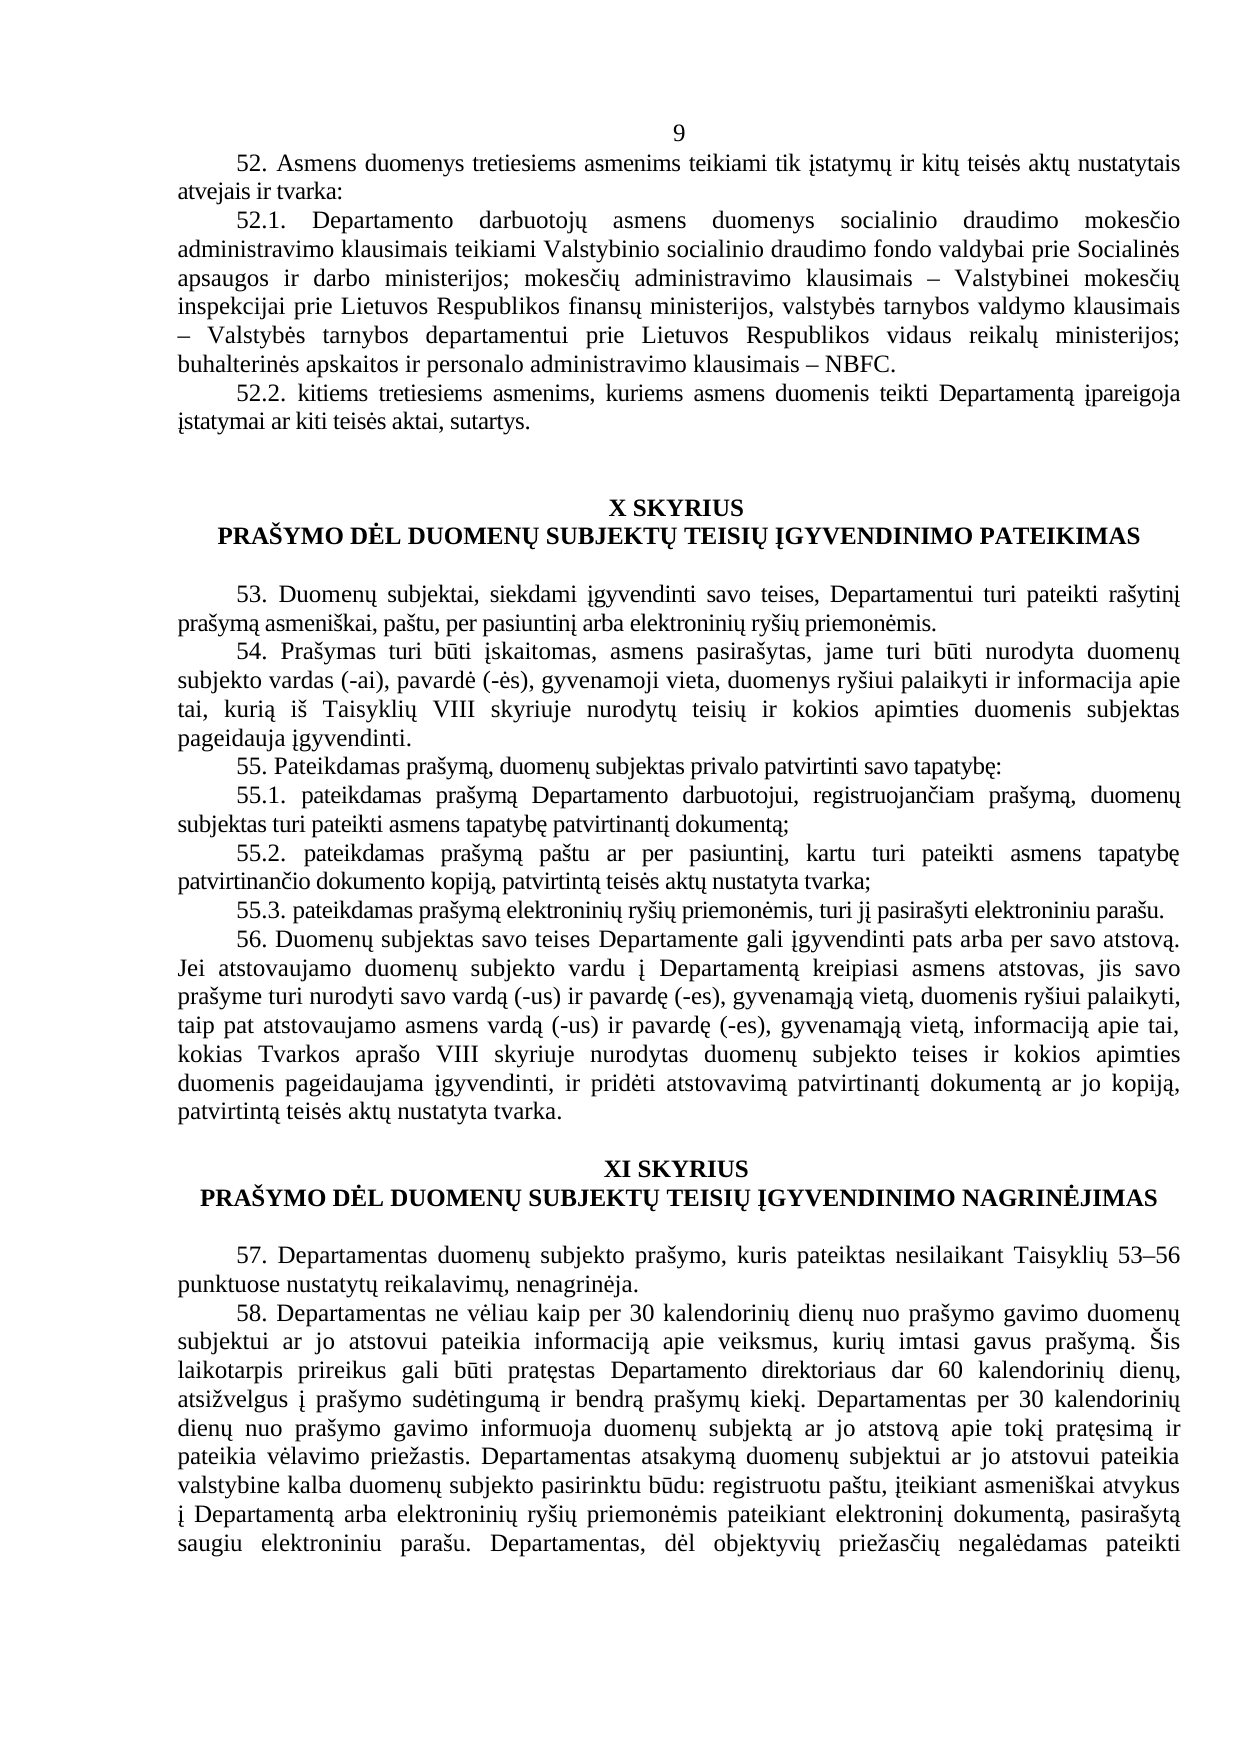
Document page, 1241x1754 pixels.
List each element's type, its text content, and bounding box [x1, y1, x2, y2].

text 53. Duomenų subjektai, siekdami įgyvendinti savo teises, Departamentui turi pateikti rašytinį prašymą asmeniškai, paštu, per pasiuntinį arba elektroninių ryšių priemonėmis. [177, 579, 1181, 636]
text 54. Prašymas turi būti įskaitomas, asmens pasirašytas, jame turi būti nurodyta duomenų subjekto vardas (-ai), pavardė (-ės), gyvenamoji vieta, duomenys ryšiui palaikyti ir informacija apie tai, kurią iš Taisyklių VIII skyriuje nurodytų teisių ir kokios apimties duomenis subjektas pageidauja įgyvendinti. [177, 636, 1181, 751]
text 52.1. Departamento darbuotojų asmens duomenys socialinio draudimo mokesčio administravimo klausimais teikiami Valstybinio socialinio draudimo fondo valdybai prie Socialinės apsaugos ir darbo ministerijos; mokesčių administravimo klausimais – Valstybinei mokesčių inspekcijai prie Lietuvos Respublikos finansų ministerijos, valstybės tarnybos valdymo klausimais – Valstybės tarnybos departamentui prie Lietuvos Respublikos vidaus reikalų ministerijos; buhalterinės apskaitos ir personalo administravimo klausimais – NBFC. [177, 205, 1181, 378]
text 55. Pateikdamas prašymą, duomenų subjektas privalo patvirtinti savo tapatybę: [177, 751, 1181, 780]
text PRAŠYMO DĖL DUOMENŲ SUBJEKTŲ TEISIŲ ĮGYVENDINIMO PATEIKIMAS [177, 521, 1181, 550]
text 58. Departamentas ne vėliau kaip per 30 kalendorinių dienų nuo prašymo gavimo duomenų subjektui ar jo atstovui pateikia informaciją apie veiksmus, kurių imtasi gavus prašymą. Šis laikotarpis prireikus gali būti pratęstas Departamento direktoriaus dar 60 kalendorinių dienų, atsižvelgus į prašymo sudėtingumą ir bendrą prašymų kiekį. Departamentas per 30 kalendorinių dienų nuo prašymo gavimo informuoja duomenų subjektą ar jo atstovą apie tokį pratęsimą ir pateikia vėlavimo priežastis. Departamentas atsakymą duomenų subjektui ar jo atstovui pateikia valstybine kalba duomenų subjekto pasirinktu būdu: registruotu paštu, įteikiant asmeniškai atvykus į Departamentą arba elektroninių ryšių priemonėmis pateikiant elektroninį dokumentą, pasirašytą saugiu elektroniniu parašu. Departamentas, dėl objektyvių priežasčių negalėdamas pateikti [177, 1298, 1181, 1556]
text 56. Duomenų subjektas savo teises Departamente gali įgyvendinti pats arba per savo atstovą. Jei atstovaujamo duomenų subjekto vardu į Departamentą kreipiasi asmens atstovas, jis savo prašyme turi nurodyti savo vardą (-us) ir pavardę (-es), gyvenamąją vietą, duomenis ryšiui palaikyti, taip pat atstovaujamo asmens vardą (-us) ir pavardę (-es), gyvenamąją vietą, informaciją apie tai, kokias Tvarkos aprašo VIII skyriuje nurodytas duomenų subjekto teises ir kokios apimties duomenis pageidaujama įgyvendinti, ir pridėti atstovavimą patvirtinantį dokumentą ar jo kopiją, patvirtintą teisės aktų nustatyta tvarka. [177, 924, 1181, 1125]
text 55.3. pateikdamas prašymą elektroninių ryšių priemonėmis, turi jį pasirašyti elektroniniu parašu. [177, 895, 1181, 924]
text PRAŠYMO DĖL DUOMENŲ SUBJEKTŲ TEISIŲ ĮGYVENDINIMO NAGRINĖJIMAS [177, 1183, 1181, 1211]
text 55.2. pateikdamas prašymą paštu ar per pasiuntinį, kartu turi pateikti asmens tapatybę patvirtinančio dokumento kopiją, patvirtintą teisės aktų nustatyta tvarka; [177, 838, 1181, 895]
text 52.2. kitiems tretiesiems asmenims, kuriems asmens duomenis teikti Departamentą įpareigoja įstatymai ar kiti teisės aktai, sutartys. [177, 378, 1181, 435]
text XI SKYRIUS [177, 1154, 1181, 1183]
text 52. Asmens duomenys tretiesiems asmenims teikiami tik įstatymų ir kitų teisės aktų nustatytais atvejais ir tvarka: [177, 148, 1181, 205]
text X SKYRIUS [177, 493, 1181, 521]
text 55.1. pateikdamas prašymą Departamento darbuotojui, registruojančiam prašymą, duomenų subjektas turi pateikti asmens tapatybę patvirtinantį dokumentą; [177, 780, 1181, 838]
text 57. Departamentas duomenų subjekto prašymo, kuris pateiktas nesilaikant Taisyklių 53–56 punktuose nustatytų reikalavimų, nenagrinėja. [177, 1240, 1181, 1298]
